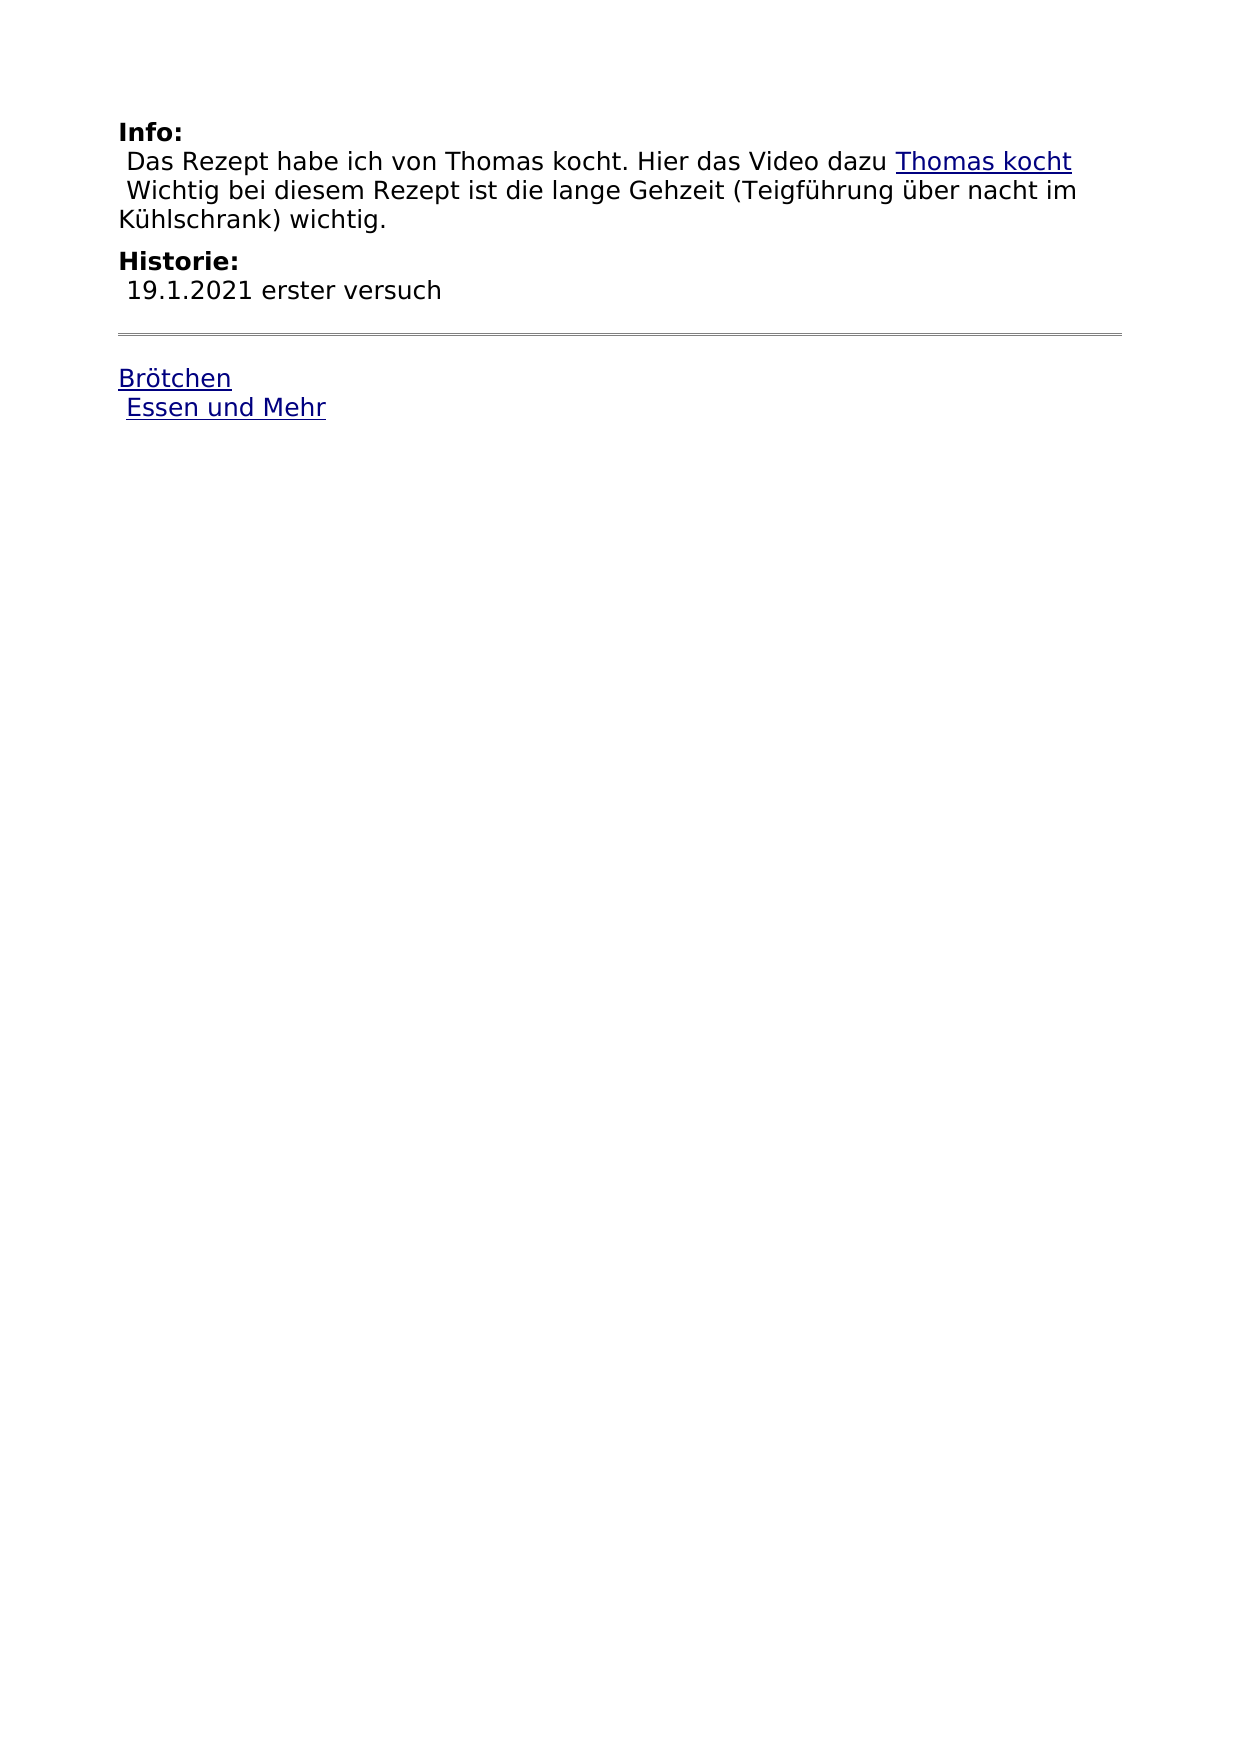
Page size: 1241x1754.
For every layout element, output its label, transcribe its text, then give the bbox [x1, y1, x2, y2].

text Info: Das Rezept habe ich von Thomas kocht. Hier das Video dazu Thomas kocht Wichtig bei diesem Rezept ist die lange Gehzeit (Teigführung über nacht im Kühlschrank) wichtig. [118, 118, 1122, 235]
text Historie: 19.1.2021 erster versuch [118, 247, 1122, 306]
text Brötchen Essen und Mehr [118, 364, 1122, 423]
